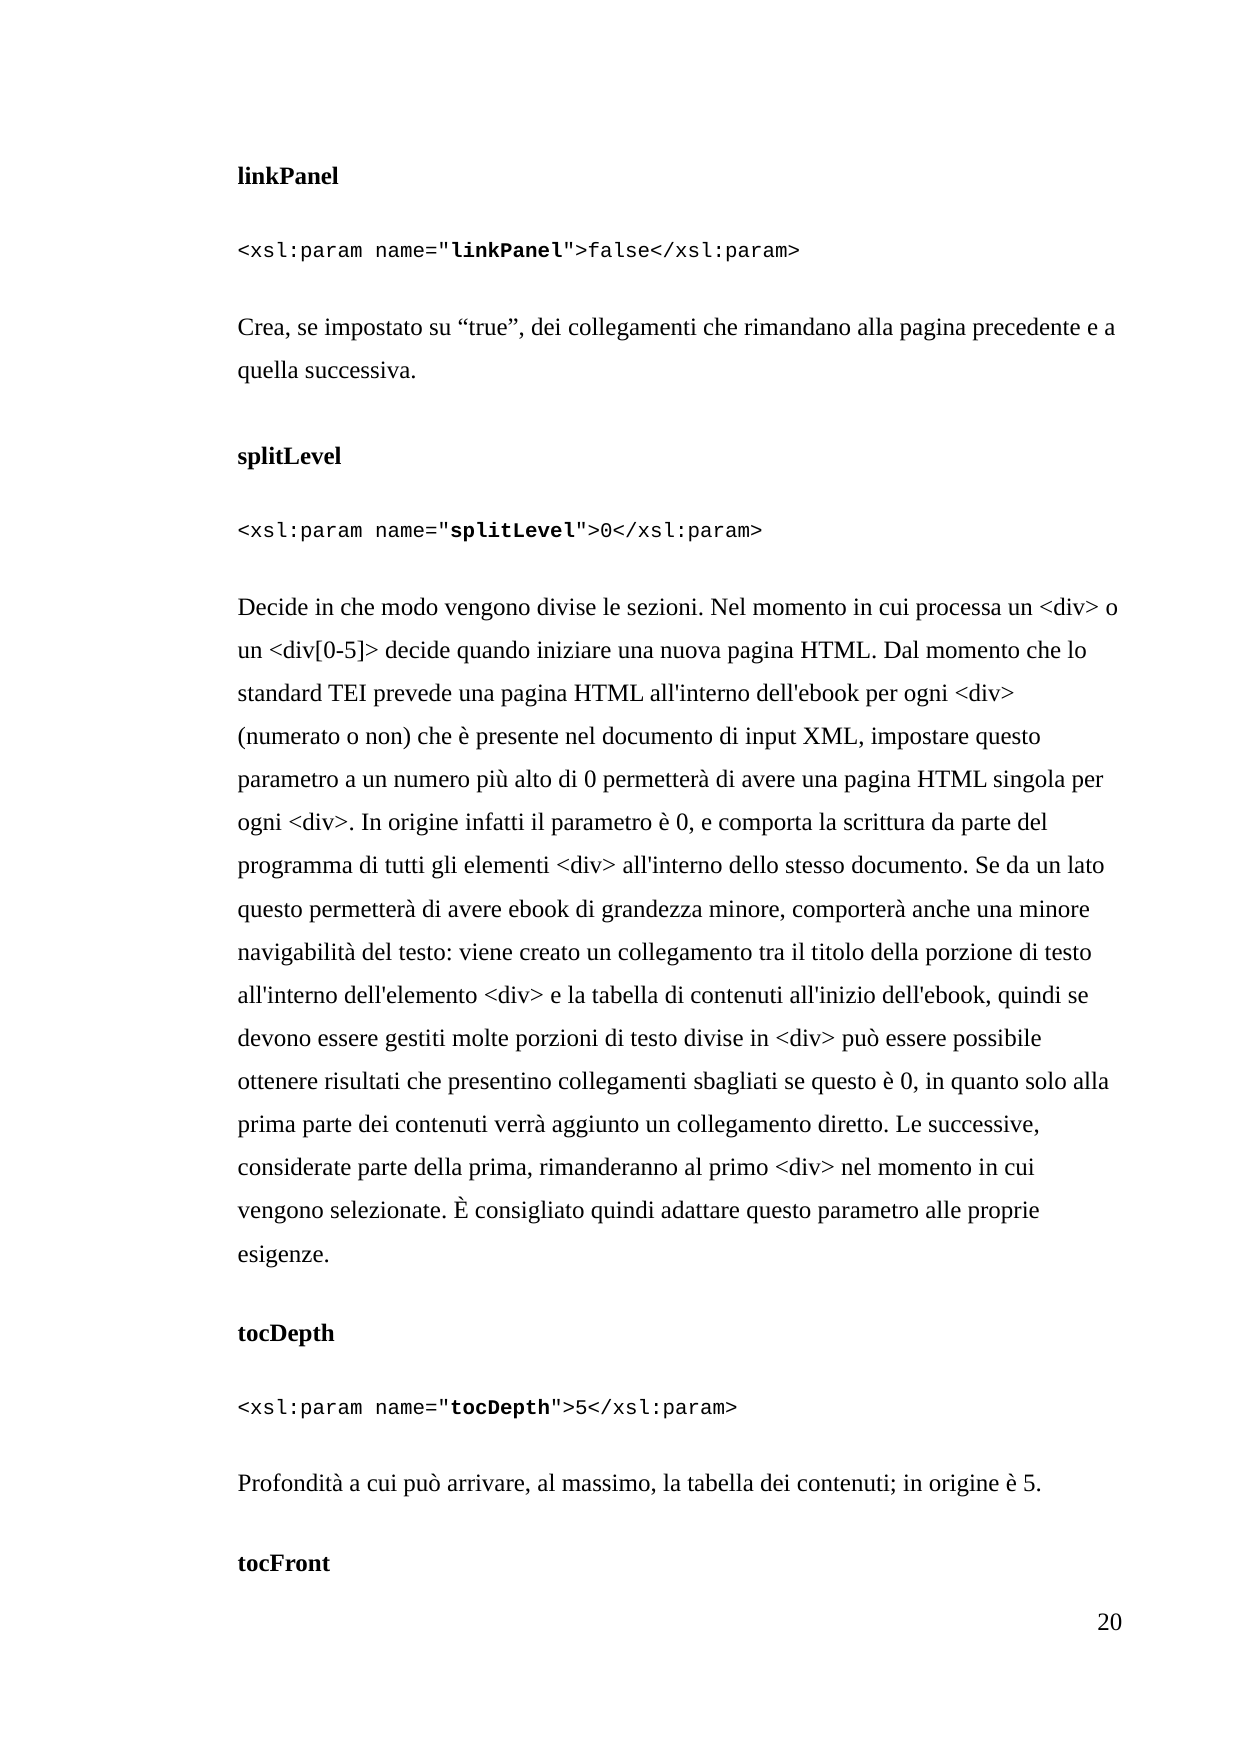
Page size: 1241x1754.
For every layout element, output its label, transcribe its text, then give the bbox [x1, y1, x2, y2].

text Profondità a cui può arrivare, al massimo, la tabella dei contenuti; in origine è 5. [237, 1468, 1122, 1497]
text Decide in che modo vengono divise le sezioni. Nel momento in cui processa un <div> o un <div[0-5]> decide quando iniziare una nuova pagina HTML. Dal momento che lo standard TEI prevede una pagina HTML all'interno dell'ebook per ogni <div> (numerato o non) che è presente nel documento di input XML, impostare questo parametro a un numero più alto di 0 permetterà di avere una pagina HTML singola per ogni <div>. In origine infatti il parametro è 0, e comporta la scrittura da parte del programma di tutti gli elementi <div> all'interno dello stesso documento. Se da un lato questo permetterà di avere ebook di grandezza minore, comporterà anche una minore navigabilità del testo: viene creato un collegamento tra il titolo della porzione di testo all'interno dell'elemento <div> e la tabella di contenuti all'inizio dell'ebook, quindi se devono essere gestiti molte porzioni di testo divise in <div> può essere possibile ottenere risultati che presentino collegamenti sbagliati se questo è 0, in quanto solo alla prima parte dei contenuti verrà aggiunto un collegamento diretto. Le successive, considerate parte della prima, rimanderanno al primo <div> nel momento in cui vengono selezionate. È consigliato quindi adattare questo parametro alle proprie esigenze. [237, 592, 1122, 1267]
text Crea, se impostato su “true”, dei collegamenti che rimandano alla pagina precedente e a quella successiva. [237, 312, 1122, 384]
text tocFront [237, 1548, 1122, 1576]
text splitLevel [237, 441, 1122, 470]
text tocDepth [237, 1318, 1122, 1347]
text linkPanel [237, 161, 1122, 190]
text <xsl:param name="tocDepth">5</xsl:param> [237, 1397, 1122, 1421]
text <xsl:param name="linkPanel">false</xsl:param> [237, 240, 1122, 264]
text <xsl:param name="splitLevel">0</xsl:param> [237, 520, 1122, 544]
